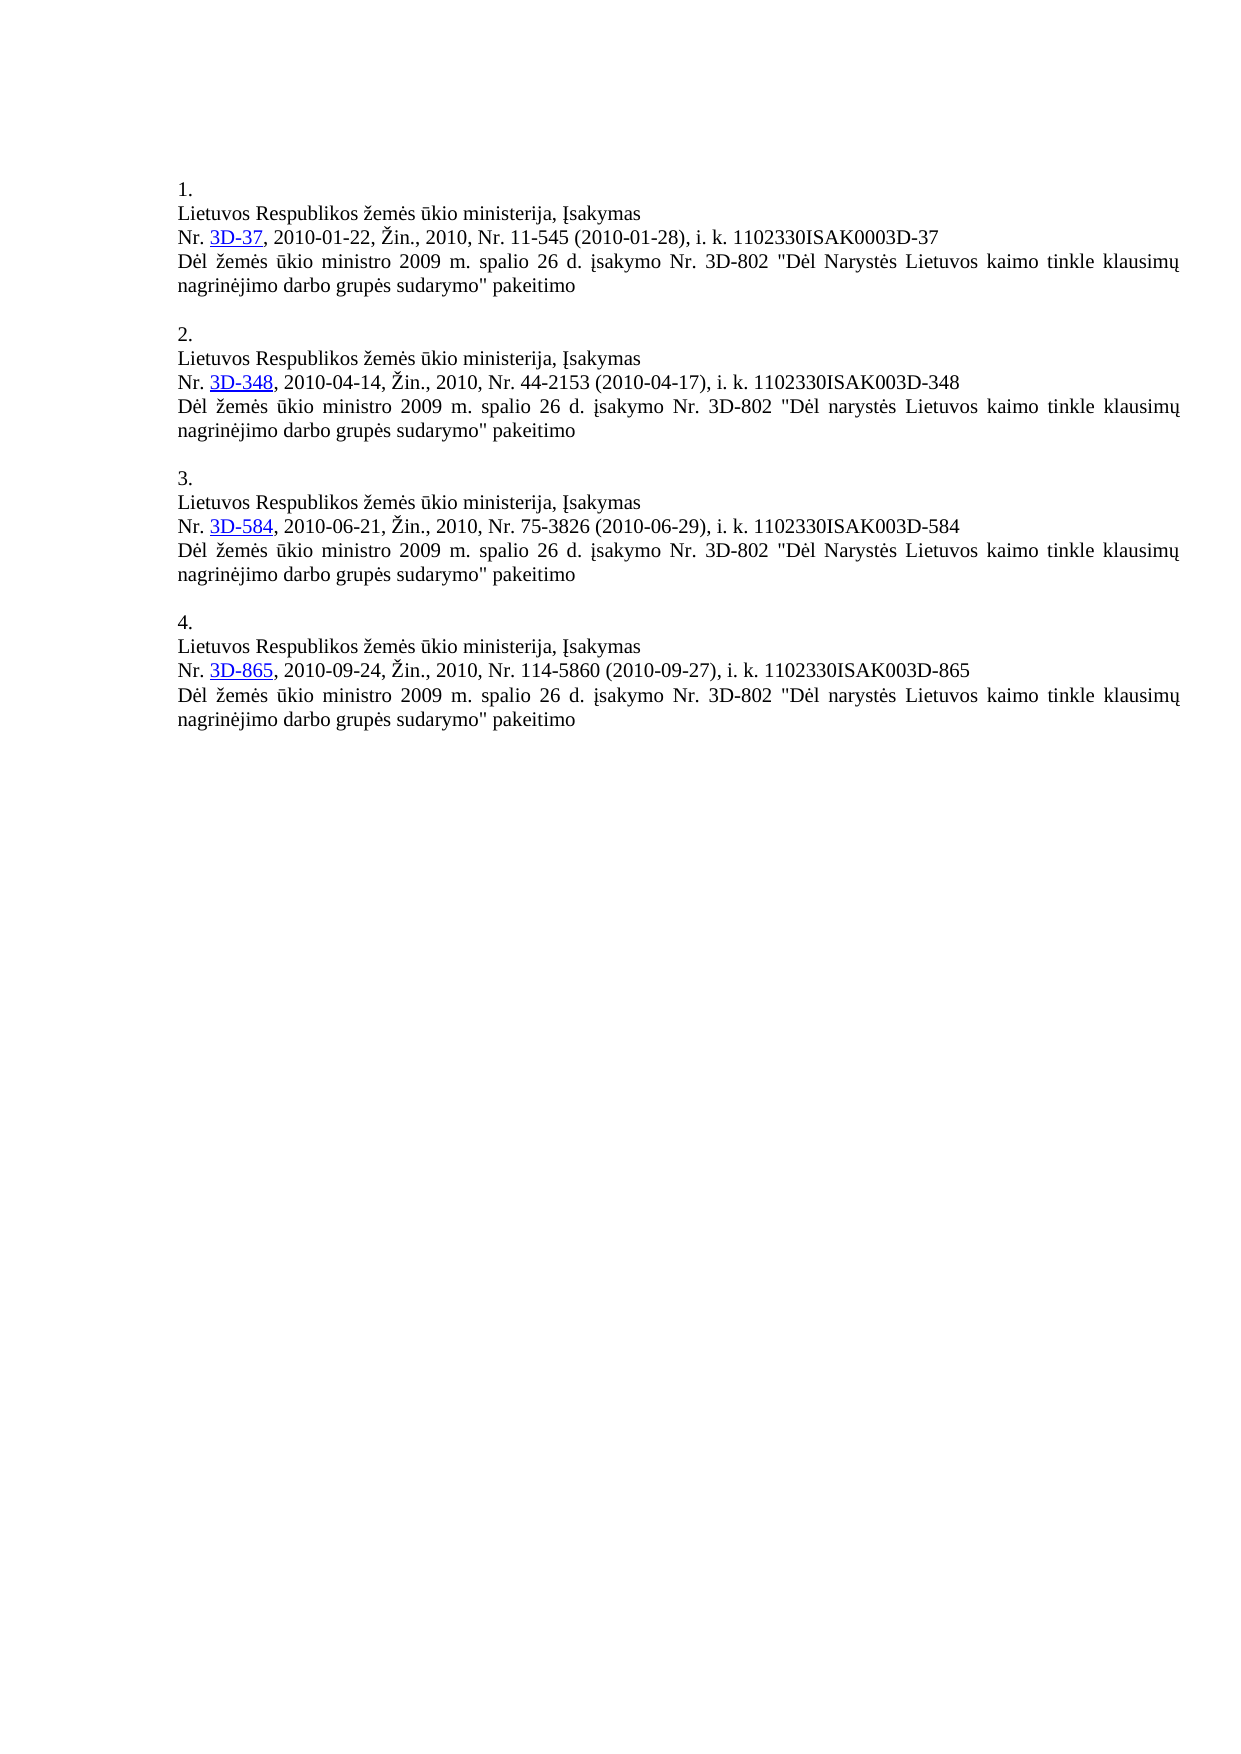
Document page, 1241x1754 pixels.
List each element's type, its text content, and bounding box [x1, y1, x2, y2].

text Nr. 3D-37, 2010-01-22, Žin., 2010, Nr. 11-545 (2010-01-28), i. k. 1102330ISAK0003D-37 [177, 225, 1181, 249]
text Dėl žemės ūkio ministro 2009 m. spalio 26 d. įsakymo Nr. 3D-802 "Dėl Narystės Lietuvos kaimo tinkle klausimų nagrinėjimo darbo grupės sudarymo" pakeitimo [177, 249, 1181, 297]
text Dėl žemės ūkio ministro 2009 m. spalio 26 d. įsakymo Nr. 3D-802 "Dėl Narystės Lietuvos kaimo tinkle klausimų nagrinėjimo darbo grupės sudarymo" pakeitimo [177, 538, 1181, 586]
text Nr. 3D-865, 2010-09-24, Žin., 2010, Nr. 114-5860 (2010-09-27), i. k. 1102330ISAK003D-865 [177, 658, 1181, 682]
text Lietuvos Respublikos žemės ūkio ministerija, Įsakymas [177, 201, 1181, 225]
text 2. [177, 322, 1181, 346]
text Nr. 3D-348, 2010-04-14, Žin., 2010, Nr. 44-2153 (2010-04-17), i. k. 1102330ISAK003D-348 [177, 370, 1181, 394]
text Nr. 3D-584, 2010-06-21, Žin., 2010, Nr. 75-3826 (2010-06-29), i. k. 1102330ISAK003D-584 [177, 514, 1181, 538]
text 4. [177, 610, 1181, 634]
text Lietuvos Respublikos žemės ūkio ministerija, Įsakymas [177, 634, 1181, 658]
text Dėl žemės ūkio ministro 2009 m. spalio 26 d. įsakymo Nr. 3D-802 "Dėl narystės Lietuvos kaimo tinkle klausimų nagrinėjimo darbo grupės sudarymo" pakeitimo [177, 682, 1181, 731]
text Lietuvos Respublikos žemės ūkio ministerija, Įsakymas [177, 346, 1181, 370]
text 3. [177, 466, 1181, 490]
text 1. [177, 177, 1181, 201]
text Dėl žemės ūkio ministro 2009 m. spalio 26 d. įsakymo Nr. 3D-802 "Dėl narystės Lietuvos kaimo tinkle klausimų nagrinėjimo darbo grupės sudarymo" pakeitimo [177, 394, 1181, 442]
text Lietuvos Respublikos žemės ūkio ministerija, Įsakymas [177, 490, 1181, 514]
